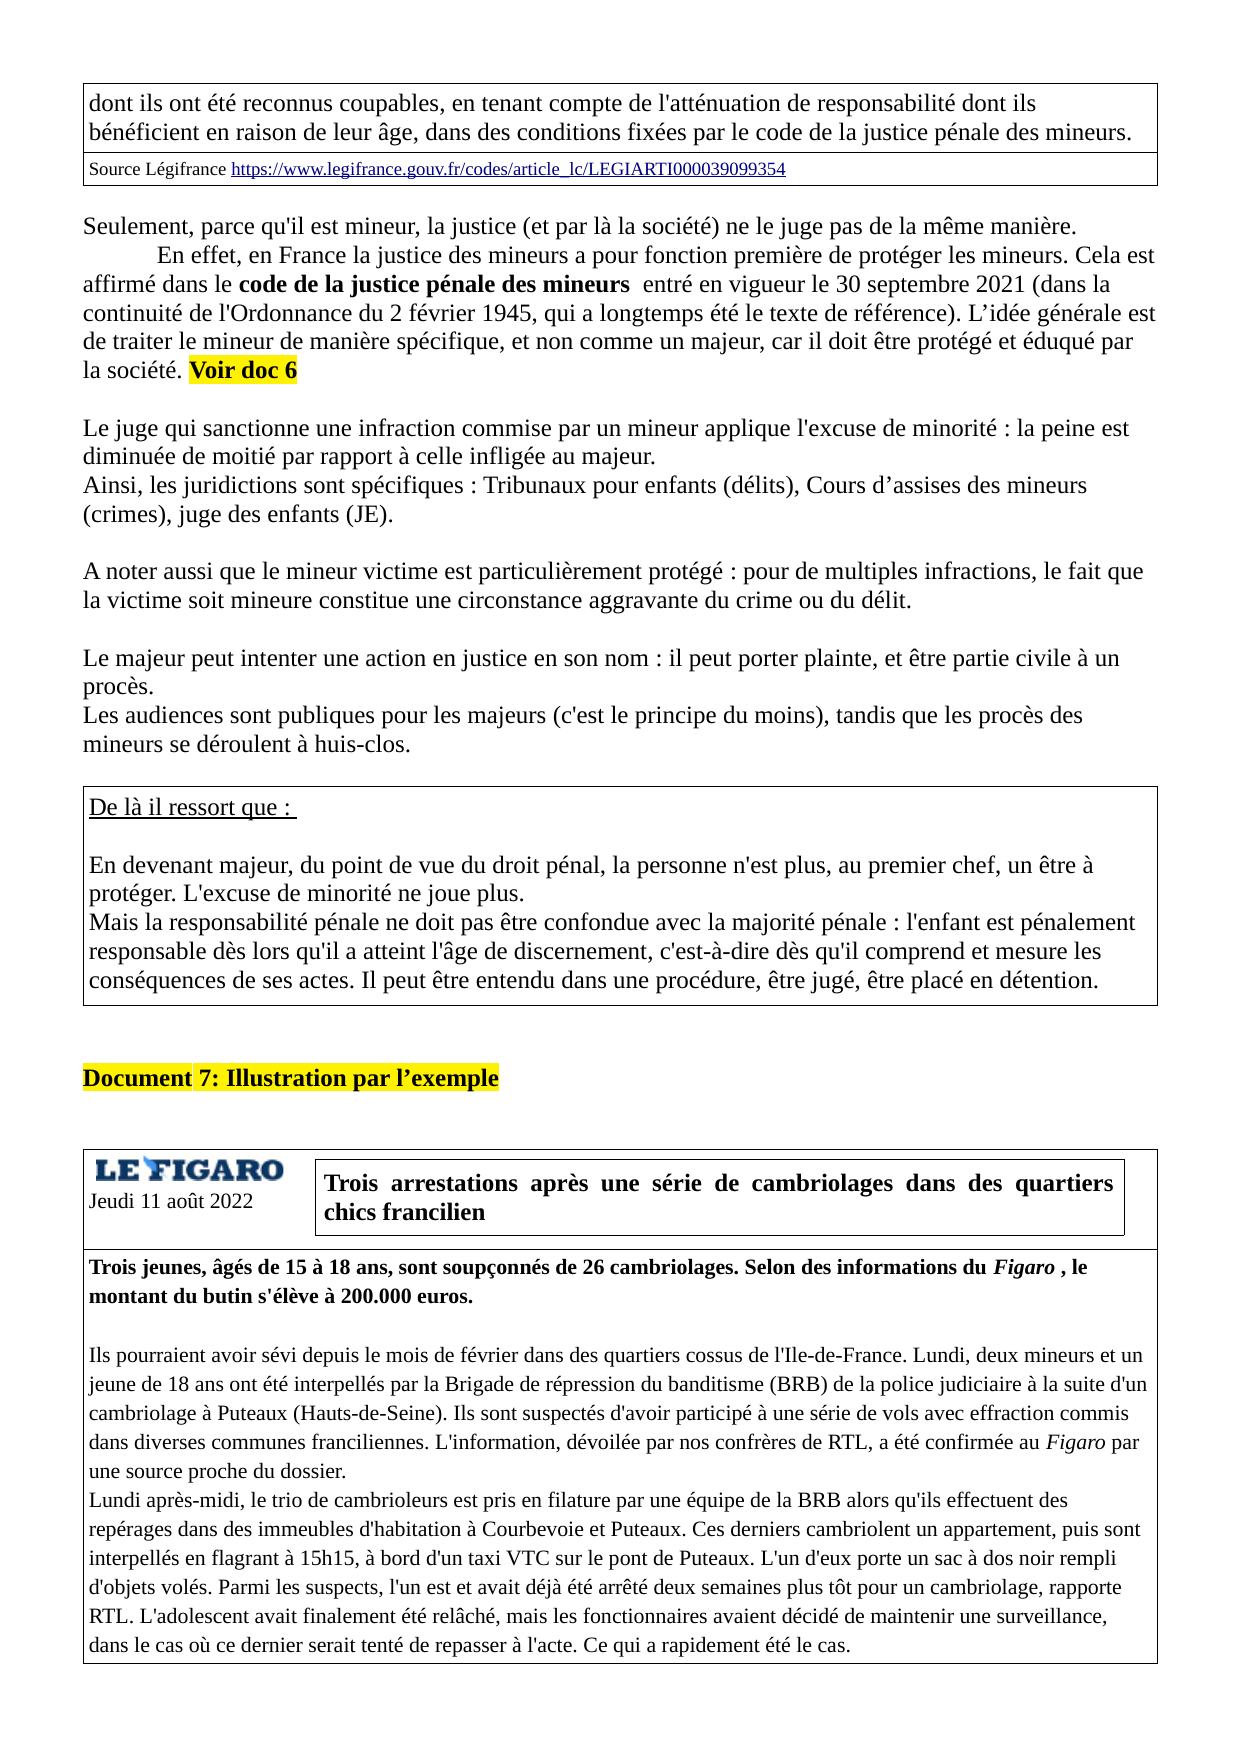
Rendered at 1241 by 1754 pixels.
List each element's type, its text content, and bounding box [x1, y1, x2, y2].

table_cell dont ils ont été reconnus coupables, en tenant compte de l'atténuation de responsabilité dont ils bénéficient en raison de leur âge, dans des conditions fixées par le code de la justice pénale des mineurs. [84, 84, 1157, 152]
text Le juge qui sanctionne une infraction commise par un mineur applique l'excuse de minorité : la peine est diminuée de moitié par rapport à celle infligée au majeur. [83, 413, 1157, 470]
picture [96, 1155, 284, 1181]
text Seulement, parce qu'il est mineur, la justice (et par là la société) ne le juge pas de la même manière. [83, 211, 1157, 240]
text Ainsi, les juridictions sont spécifiques : Tribunaux pour enfants (délits), Cours d’assises des mineurs (crimes), juge des enfants (JE). [83, 470, 1157, 528]
text Le majeur peut intenter une action en justice en son nom : il peut porter plainte, et être partie civile à un procès. [83, 643, 1157, 700]
table_cell Trois jeunes, âgés de 15 à 18 ans, sont soupçonnés de 26 cambriolages. Selon des informations du Figaro , le montant du butin s'élève à 200.000 euros. Ils pourraient avoir sévi depuis le mois de février dans des quartiers cossus de l'Ile-de-France. Lundi, deux mineurs et un jeune de 18 ans ont été interpellés par la Brigade de répression du banditisme (BRB) de la police judiciaire à la suite d'un cambriolage à Puteaux (Hauts-de-Seine). Ils sont suspectés d'avoir participé à une série de vols avec effraction commis dans diverses communes franciliennes. L'information, dévoilée par nos confrères de RTL, a été confirmée au Figaro par une source proche du dossier. Lundi après-midi, le trio de cambrioleurs est pris en filature par une équipe de la BRB alors qu'ils effectuent des repérages dans des immeubles d'habitation à Courbevoie et Puteaux. Ces derniers cambriolent un appartement, puis sont interpellés en flagrant à 15h15, à bord d'un taxi VTC sur le pont de Puteaux. L'un d'eux porte un sac à dos noir rempli d'objets volés. Parmi les suspects, l'un est et avait déjà été arrêté deux semaines plus tôt pour un cambriolage, rapporte RTL. L'adolescent avait finalement été relâché, mais les fonctionnaires avaient décidé de maintenir une surveillance, dans le cas où ce dernier serait tenté de repasser à l'acte. Ce qui a rapidement été le cas. [84, 1250, 1157, 1663]
table_header Jeudi 11 août 2022 [84, 1150, 1157, 1248]
table_header De là il ressort que : En devenant majeur, du point de vue du droit pénal, la personne n'est plus, au premier chef, un être à protéger. L'excuse de minorité ne joue plus. Mais la responsabilité pénale ne doit pas être confondue avec la majorité pénale : l'enfant est pénalement responsable dès lors qu'il a atteint l'âge de discernement, c'est-à-dire dès qu'il comprend et mesure les conséquences de ses actes. Il peut être entendu dans une procédure, être jugé, être placé en détention. [84, 787, 1157, 1005]
text Document 7: Illustration par l’exemple [83, 1063, 1157, 1091]
text A noter aussi que le mineur victime est particulièrement protégé : pour de multiples infractions, le fait que la victime soit mineure constitue une circonstance aggravante du crime ou du délit. [83, 556, 1157, 614]
text En effet, en France la justice des mineurs a pour fonction première de protéger les mineurs. Cela est affirmé dans le code de la justice pénale des mineurs entré en vigueur le 30 septembre 2021 (dans la continuité de l'Ordonnance du 2 février 1945, qui a longtemps été le texte de référence). L’idée générale est de traiter le mineur de manière spécifique, et non comme un majeur, car il doit être protégé et éduqué par la société. Voir doc 6 [83, 240, 1157, 384]
table_cell Source Légifrance https://www.legifrance.gouv.fr/codes/article_lc/LEGIARTI000039099354 [84, 153, 1157, 185]
text Les audiences sont publiques pour les majeurs (c'est le principe du moins), tandis que les procès des mineurs se déroulent à huis-clos. [83, 700, 1157, 758]
